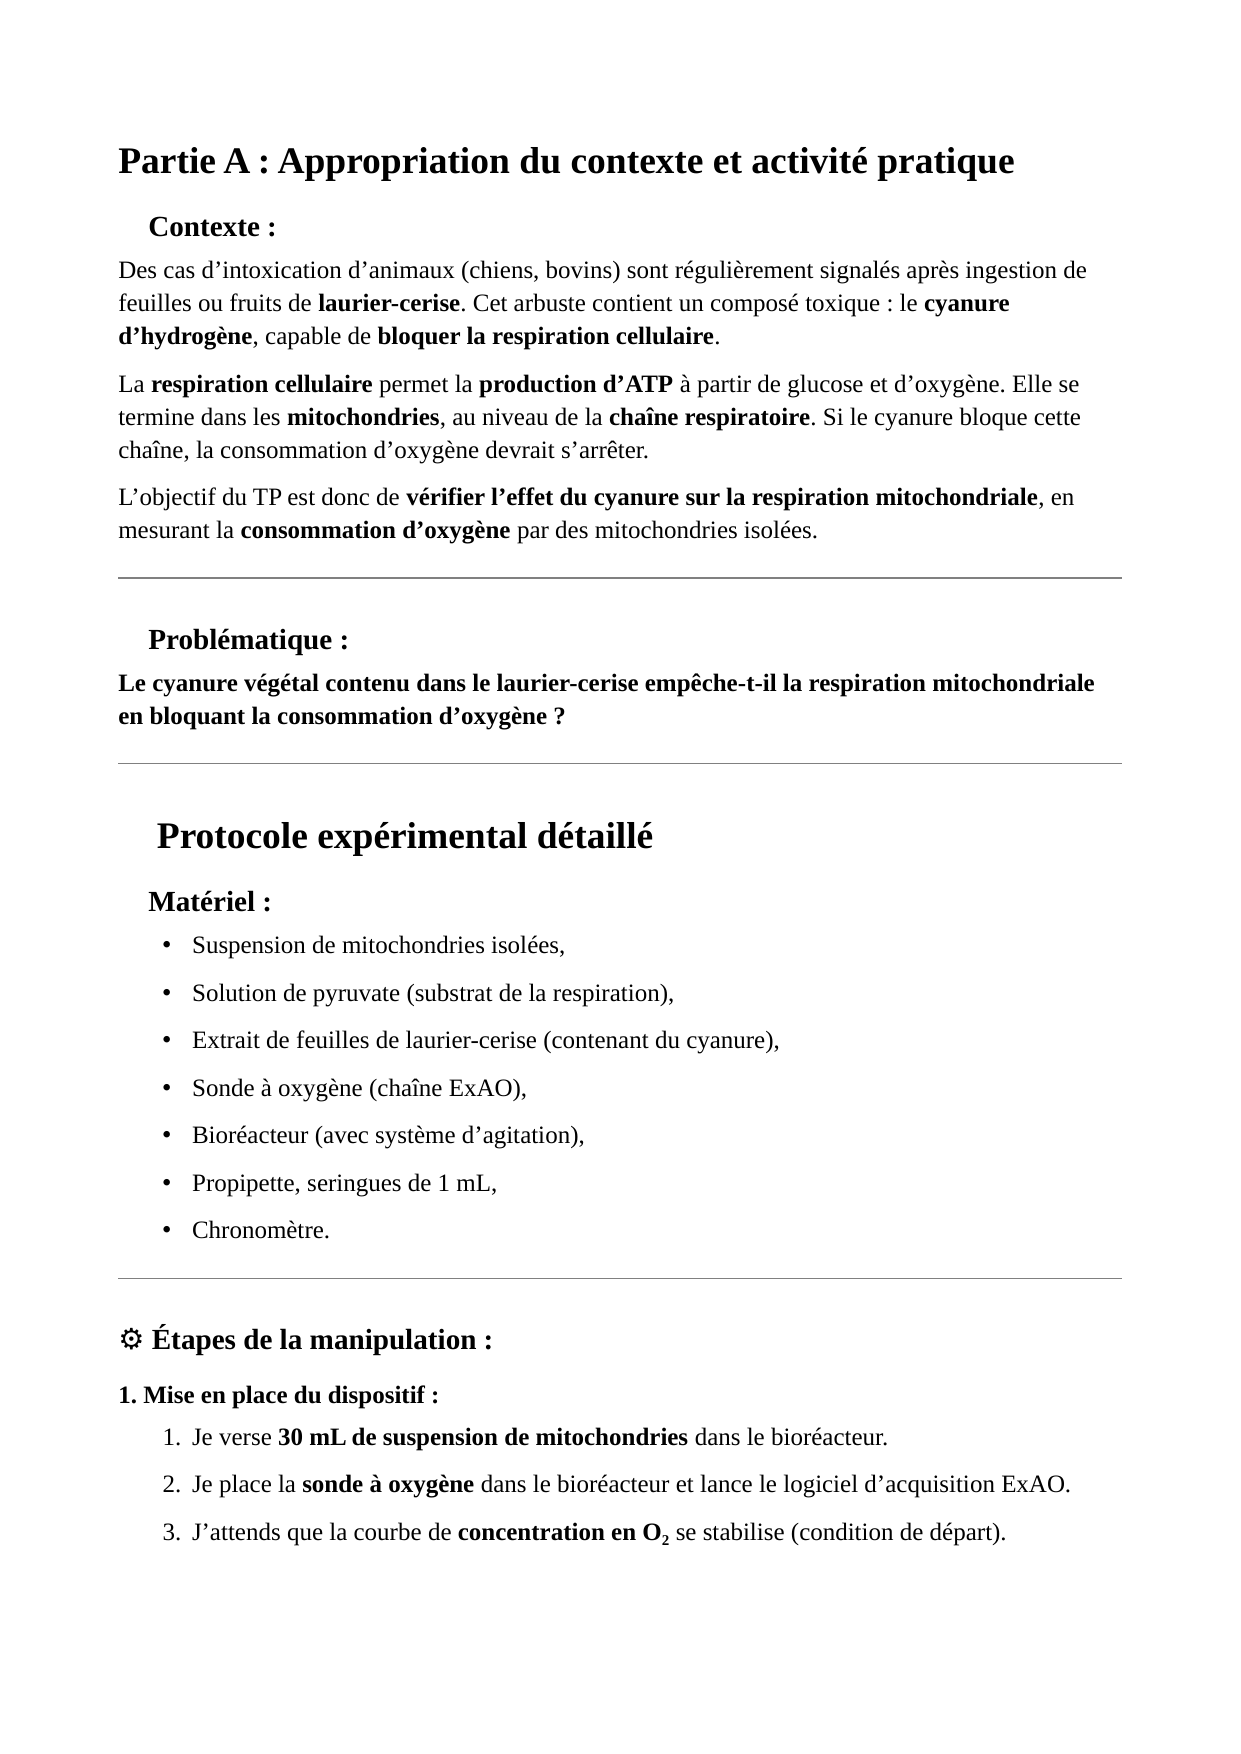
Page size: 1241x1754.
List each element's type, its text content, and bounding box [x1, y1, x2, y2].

list Je verse 30 mL de suspension de mitochondries dans le bioréacteur. [162, 1422, 1122, 1451]
list Bioréacteur (avec système d’agitation), [162, 1120, 1122, 1149]
subtitle Partie A : Appropriation du contexte et activité pratique [118, 139, 1122, 182]
text Des cas d’intoxication d’animaux (chiens, bovins) sont régulièrement signalés après ingestion de feuilles ou fruits de laurier-cerise. Cet arbuste contient un composé toxique : le cyanure d’hydrogène, capable de bloquer la respiration cellulaire. [118, 255, 1122, 350]
text La respiration cellulaire permet la production d’ATP à partir de glucose et d’oxygène. Elle se termine dans les mitochondries, au niveau de la chaîne respiratoire. Si le cyanure bloque cette chaîne, la consommation d’oxygène devrait s’arrêter. [118, 369, 1122, 464]
list Solution de pyruvate (substrat de la respiration), [162, 978, 1122, 1006]
list Chronomètre. [162, 1216, 1122, 1244]
text Le cyanure végétal contenu dans le laurier-cerise empêche-t-il la respiration mitochondriale en bloquant la consommation d’oxygène ? [118, 668, 1122, 730]
subtitle 🧪 Protocole expérimental détaillé [118, 814, 1122, 857]
list Extrait de feuilles de laurier-cerise (contenant du cyanure), [162, 1025, 1122, 1054]
list J’attends que la courbe de concentration en O₂ se stabilise (condition de départ). [162, 1517, 1122, 1546]
subtitle ⚙️ Étapes de la manipulation : [118, 1322, 1122, 1356]
list Je place la sonde à oxygène dans le bioréacteur et lance le logiciel d’acquisition ExAO. [162, 1469, 1122, 1498]
subtitle 🧰 Matériel : [118, 884, 1122, 917]
subtitle 1. Mise en place du dispositif : [118, 1381, 1122, 1409]
list Suspension de mitochondries isolées, [162, 930, 1122, 959]
text L’objectif du TP est donc de vérifier l’effet du cyanure sur la respiration mitochondriale, en mesurant la consommation d’oxygène par des mitochondries isolées. [118, 482, 1122, 544]
list Propipette, seringues de 1 mL, [162, 1168, 1122, 1197]
subtitle 🔎 Contexte : [118, 209, 1122, 243]
subtitle 🎯 Problématique : [118, 622, 1122, 656]
list Sonde à oxygène (chaîne ExAO), [162, 1073, 1122, 1102]
